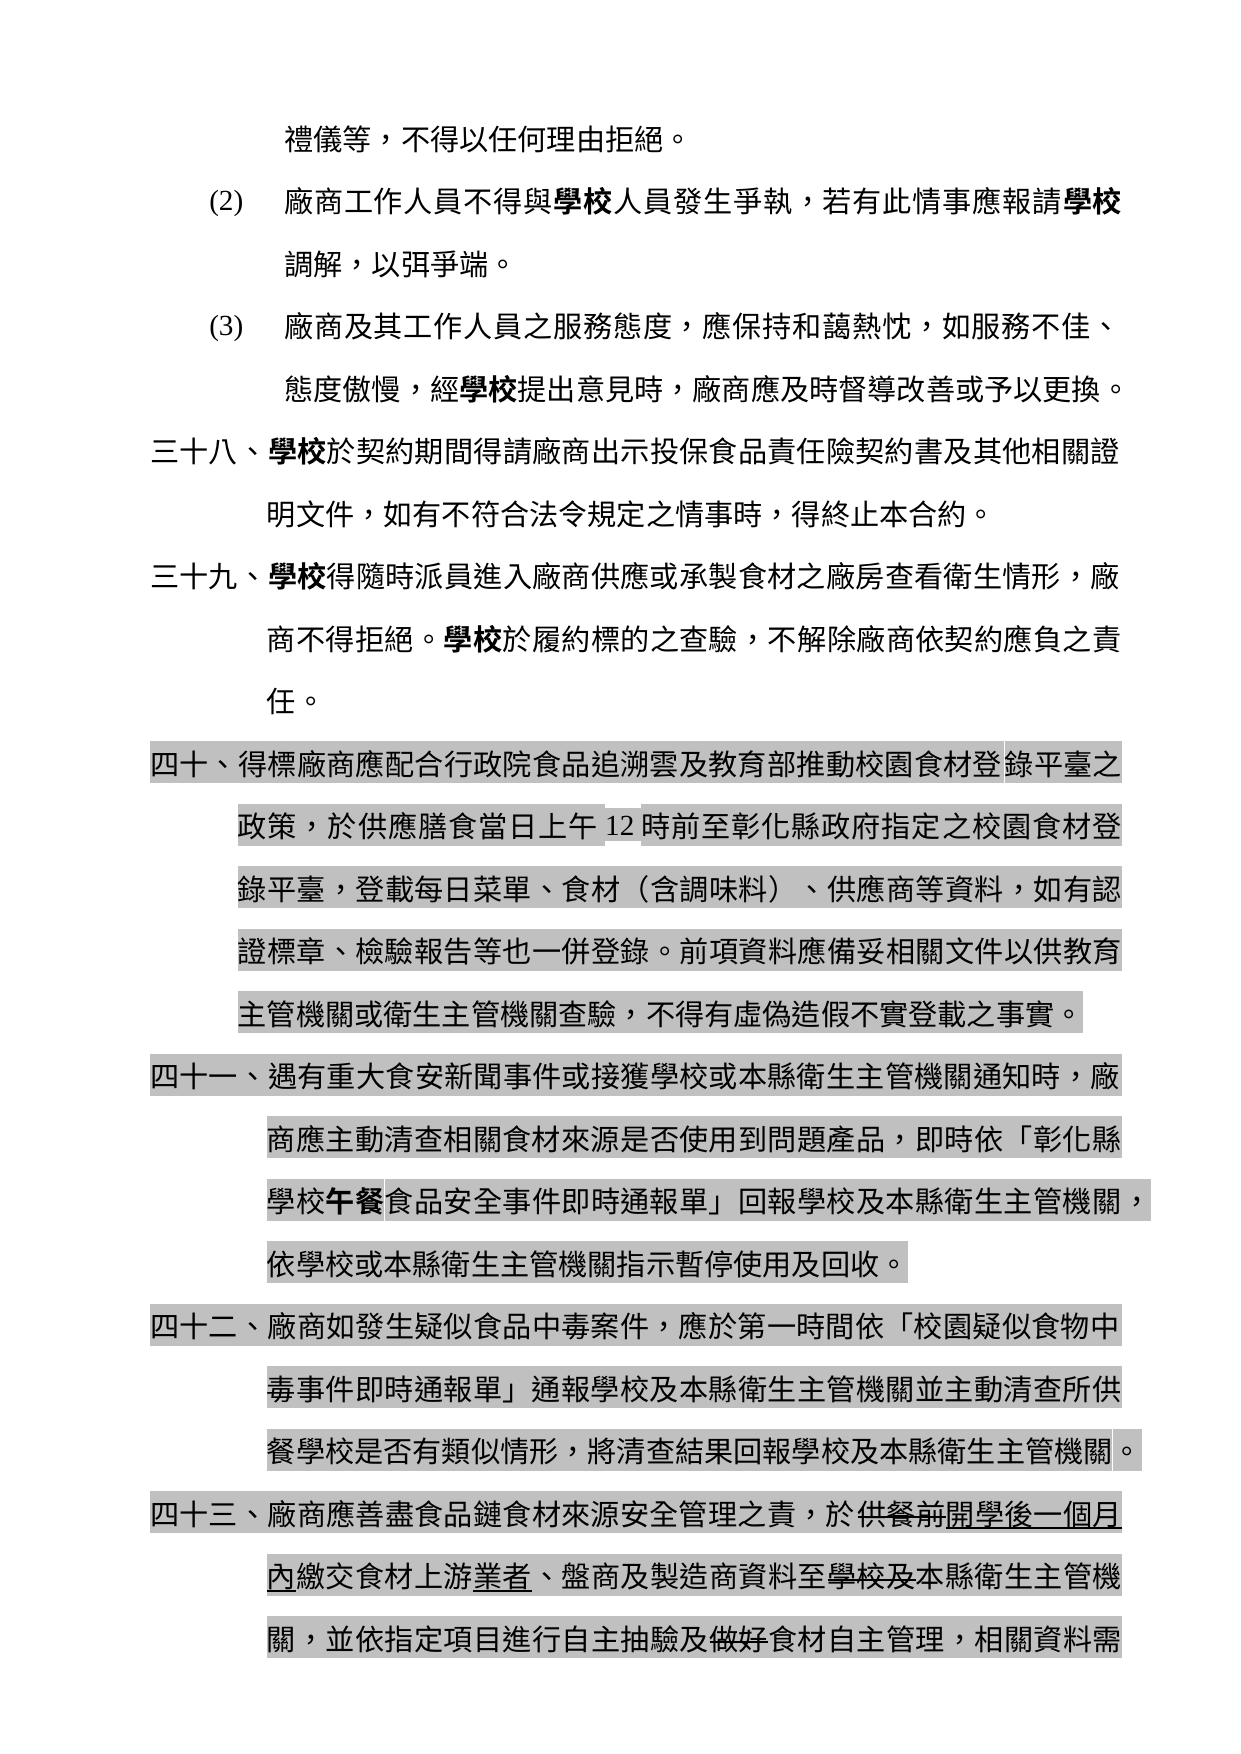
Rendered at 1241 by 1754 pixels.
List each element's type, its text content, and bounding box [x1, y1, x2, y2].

text 四十、得標廠商應配合行政院食品追溯雲及教育部推動校園食材登錄平臺之政策，於供應膳食當日上午12時前至彰化縣政府指定之校園食材登錄平臺，登載每日菜單、食材（含調味料）、供應商等資料，如有認證標章、檢驗報告等也一併登錄。前項資料應備妥相關文件以供教育主管機關或衛生主管機關查驗，不得有虛偽造假不實登載之事實。 [150, 721, 1122, 1033]
text 四十三、廠商應善盡食品鏈食材來源安全管理之責，於供餐前開學後一個月內繳交食材上游業者、盤商及製造商資料至學校及本縣衛生主管機關，並依指定項目進行自主抽驗及做好食材自主管理，相關資料需 [150, 1471, 1122, 1658]
list 廠商及其工作人員之服務態度，應保持和藹熱忱，如服務不佳、態度傲慢，經學校提出意見時，廠商應及時督導改善或予以更換。 [209, 283, 1122, 408]
text 四十二、廠商如發生疑似食品中毒案件，應於第一時間依「校園疑似食物中毒事件即時通報單」通報學校及本縣衛生主管機關並主動清查所供餐學校是否有類似情形，將清查結果回報學校及本縣衛生主管機關。 [150, 1283, 1122, 1471]
list 廠商工作人員不得與學校人員發生爭執，若有此情事應報請學校調解，以弭爭端。 [209, 158, 1122, 283]
text 四十一、遇有重大食安新聞事件或接獲學校或本縣衛生主管機關通知時，廠商應主動清查相關食材來源是否使用到問題產品，即時依「彰化縣學校午餐食品安全事件即時通報單」回報學校及本縣衛生主管機關，依學校或本縣衛生主管機關指示暫停使用及回收。 [150, 1033, 1122, 1283]
text 三十八、學校於契約期間得請廠商出示投保食品責任險契約書及其他相關證明文件，如有不符合法令規定之情事時，得終止本合約。 [150, 408, 1122, 533]
list 禮儀等，不得以任何理由拒絕。 [209, 96, 1122, 158]
text 三十九、學校得隨時派員進入廠商供應或承製食材之廠房查看衛生情形，廠商不得拒絕。學校於履約標的之查驗，不解除廠商依契約應負之責任。 [150, 533, 1122, 721]
